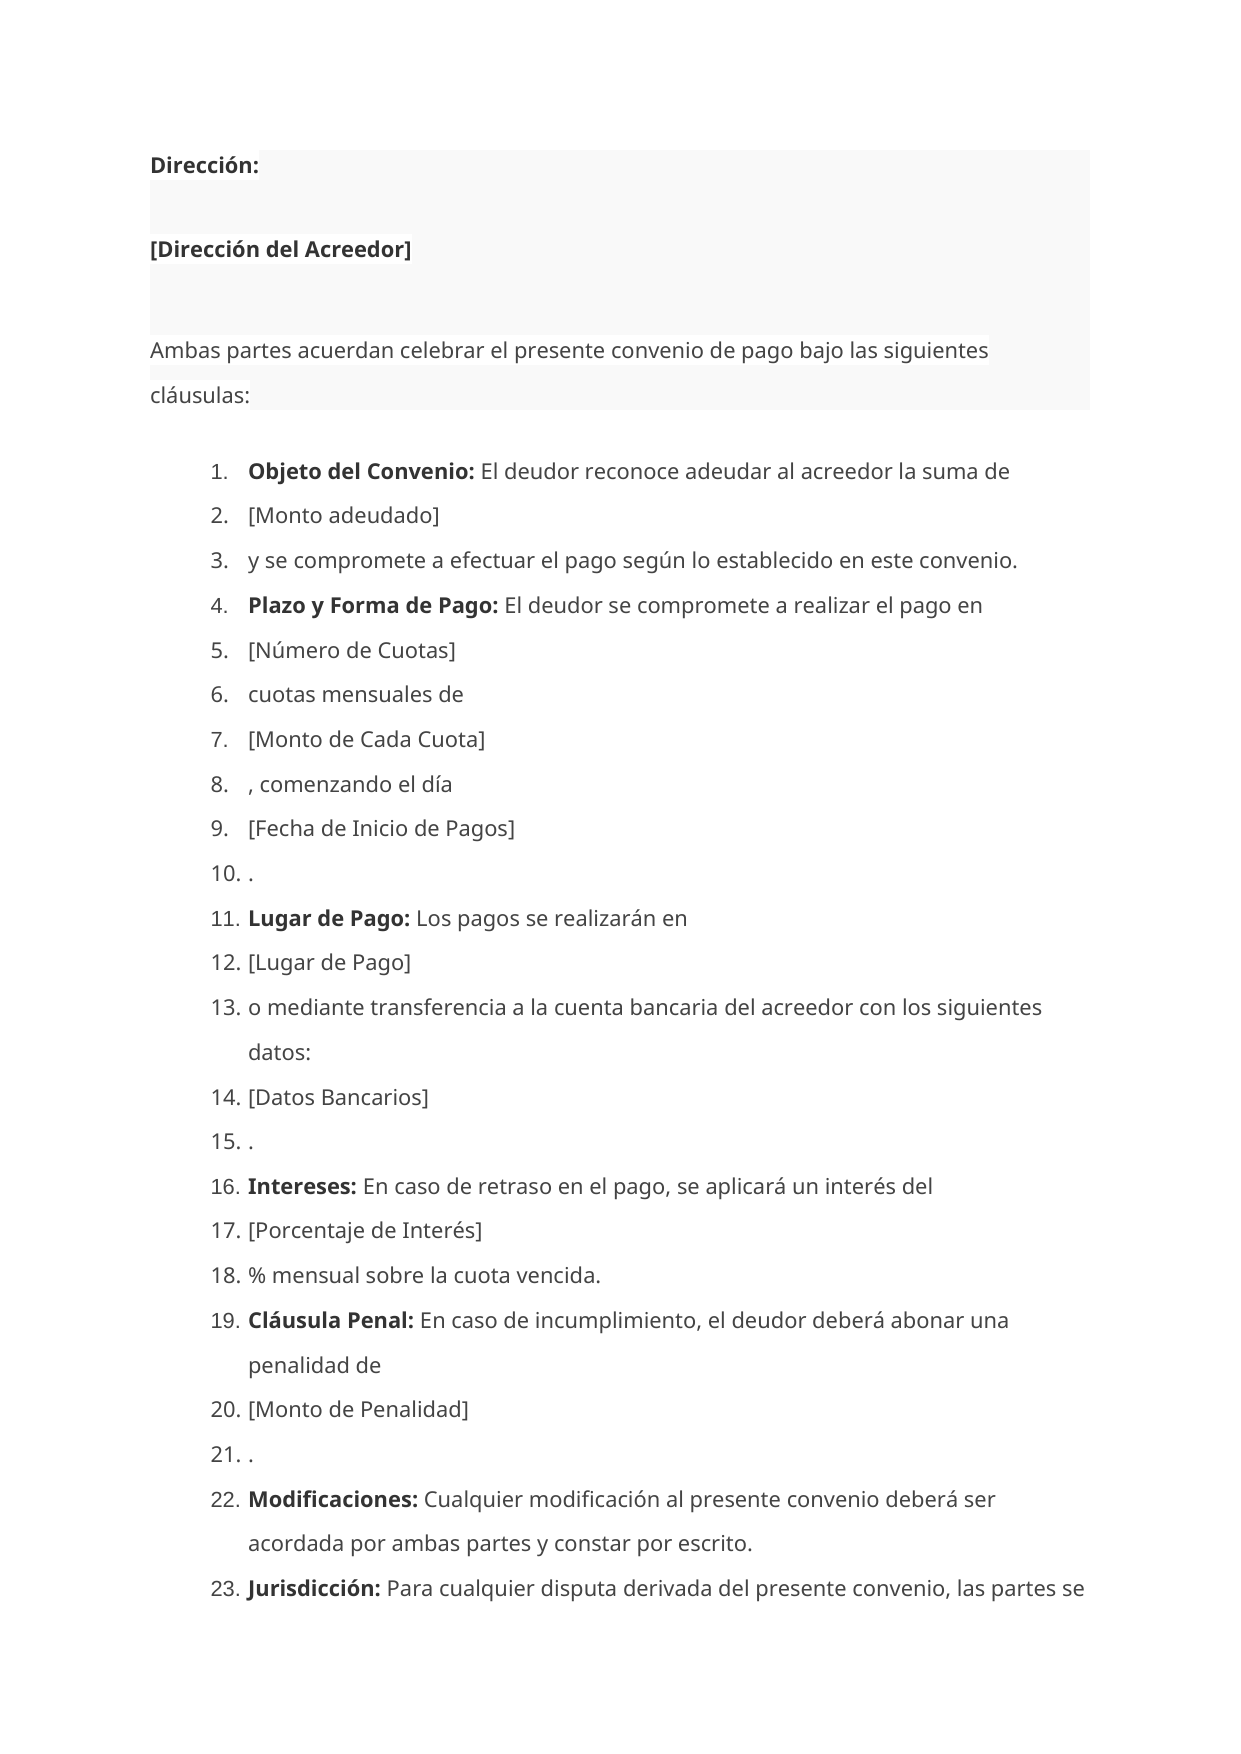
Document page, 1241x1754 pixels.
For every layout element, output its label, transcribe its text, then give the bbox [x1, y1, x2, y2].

list [Monto de Cada Cuota] [210, 724, 1090, 754]
list Intereses: En caso de retraso en el pago, se aplicará un interés del [210, 1171, 1090, 1201]
list y se compromete a efectuar el pago según lo establecido en este convenio. [248, 545, 1090, 575]
list . [248, 1439, 1090, 1469]
list o mediante transferencia a la cuenta bancaria del acreedor con los siguientes datos: [210, 992, 1090, 1067]
list . [248, 1126, 1090, 1156]
list [Número de Cuotas] [210, 634, 1090, 664]
list [Porcentaje de Interés] [248, 1216, 1090, 1245]
list , comenzando el día [248, 769, 1090, 798]
text Dirección: [150, 150, 1090, 180]
list Cláusula Penal: En caso de incumplimiento, el deudor deberá abonar una penalidad de [210, 1305, 1090, 1379]
list Lugar de Pago: Los pagos se realizarán en [210, 903, 1090, 932]
text [Dirección del Acreedor] [150, 234, 1090, 264]
list . [248, 858, 1090, 888]
list % mensual sobre la cuota vencida. [248, 1260, 1090, 1290]
list [Fecha de Inicio de Pagos] [248, 813, 1090, 843]
text Ambas partes acuerdan celebrar el presente convenio de pago bajo las siguientes cláusulas: [150, 335, 1090, 410]
list Plazo y Forma de Pago: El deudor se compromete a realizar el pago en [210, 590, 1090, 620]
list [Monto de Penalidad] [248, 1394, 1090, 1424]
list Modificaciones: Cualquier modificación al presente convenio deberá ser acordada por ambas partes y constar por escrito. [210, 1484, 1090, 1558]
list cuotas mensuales de [248, 679, 1090, 709]
list [Lugar de Pago] [210, 947, 1090, 977]
list [Monto adeudado] [248, 501, 1090, 530]
list [Datos Bancarios] [248, 1081, 1090, 1111]
list Objeto del Convenio: El deudor reconoce adeudar al acreedor la suma de [210, 456, 1090, 486]
list Jurisdicción: Para cualquier disputa derivada del presente convenio, las partes se [210, 1573, 1090, 1603]
